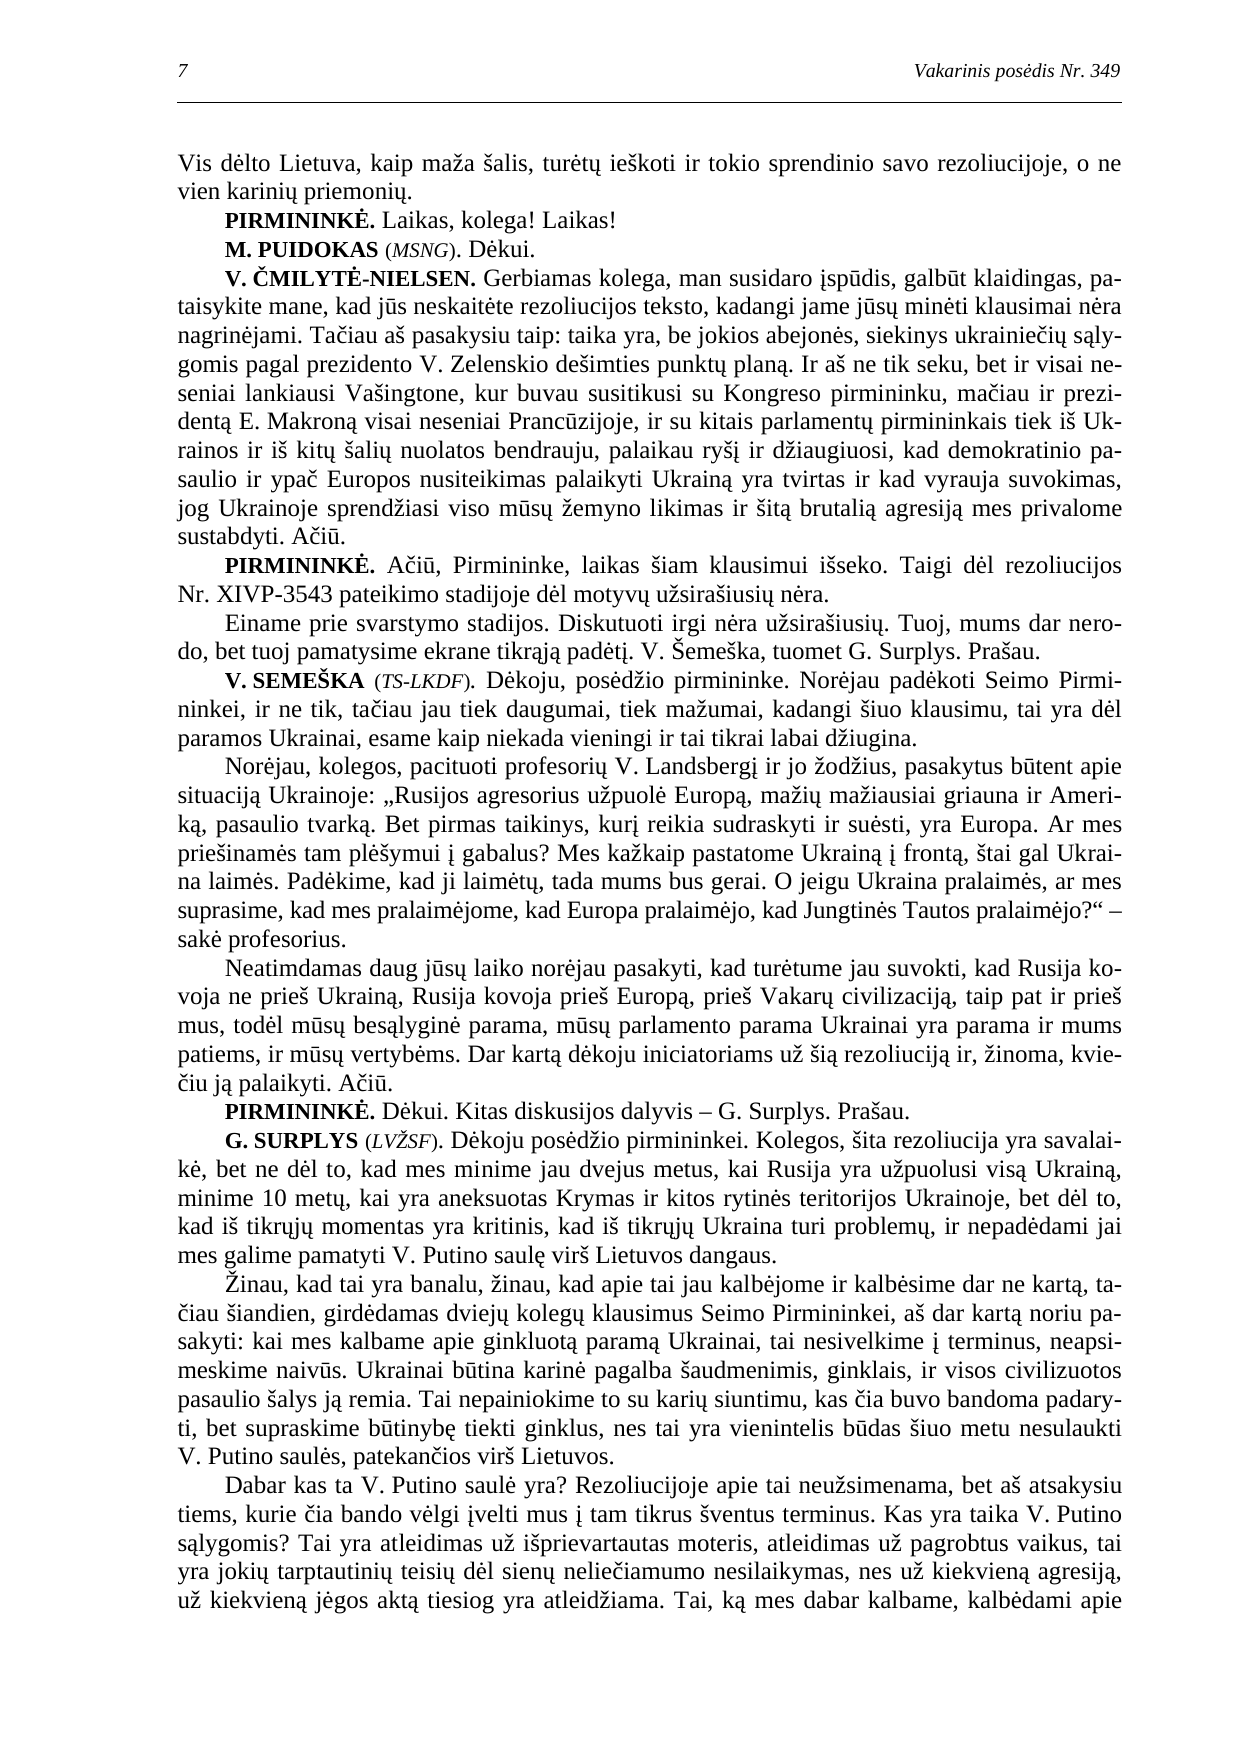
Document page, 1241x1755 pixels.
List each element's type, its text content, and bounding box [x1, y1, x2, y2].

text PIRMININKĖ. Ačiū, Pir­mi­nin­ke, lai­kas šiam klau­si­mui iš­se­ko. Tai­gi dėl re­zo­liu­ci­jos Nr. XIVP-3543 pa­tei­ki­mo sta­di­jo­je dėl mo­ty­vų už­si­ra­šiu­sių nė­ra. [177, 550, 1122, 608]
text V. ČMILYTĖ-NIELSEN. Ger­bia­mas ko­le­ga, man su­si­da­ro įspū­dis, gal­būt klai­din­gas, pa­tai­sy­ki­te ma­ne, kad jūs ne­skai­tė­te re­zo­liu­ci­jos teks­to, ka­dan­gi ja­me jū­sų mi­nė­ti klau­si­mai nė­ra nag­ri­nė­ja­mi. Ta­čiau aš pa­sa­ky­siu taip: tai­ka yra, be jo­kios abe­jo­nės, sie­ki­nys uk­rai­nie­čių są­ly­go­mis pa­gal pre­zi­den­to V. Ze­lens­kio de­šim­ties punk­tų pla­ną. Ir aš ne tik se­ku, bet ir vi­sai ne­se­niai lan­kiau­si Va­šing­to­ne, kur bu­vau su­si­ti­ku­si su Kon­gre­so pir­mi­nin­ku, ma­čiau ir pre­zi­den­tą E. Mak­ro­ną vi­sai ne­se­niai Pran­cū­zi­jo­je, ir su ki­tais par­la­men­tų pir­mi­nin­kais tiek iš Uk­rai­nos ir iš ki­tų ša­lių nuo­la­tos ben­drau­ju, pa­lai­kau ry­šį ir džiau­giuo­si, kad de­mo­kra­tinio pa­sau­lio ir ypač Eu­ro­pos nu­si­tei­ki­mas pa­lai­ky­ti Uk­rai­ną yra tvir­tas ir kad vy­rau­ja su­vo­ki­mas, jog Uk­rai­no­je spren­džia­si vi­so mū­sų že­my­no li­ki­mas ir ši­tą bru­ta­lią ag­re­si­ją mes pri­va­lo­me su­stab­dy­ti. Ačiū. [177, 263, 1122, 550]
text Ne­at­im­da­mas daug jū­sų lai­ko no­rė­jau pa­sa­ky­ti, kad tu­rė­tu­me jau su­vok­ti, kad Ru­si­ja ko­vo­ja ne prieš Uk­rai­ną, Ru­si­ja ko­vo­ja prieš Eu­ro­pą, prieš Va­ka­rų ci­vi­li­za­ci­ją, taip pat ir prieš mus, to­dėl mū­sų be­są­ly­gi­nė pa­ra­ma, mū­sų par­la­men­to pa­ra­ma Uk­rai­nai yra pa­ra­ma ir mums pa­tiems, ir mū­sų ver­ty­bėms. Dar kar­tą dė­ko­ju ini­cia­to­riams už šią re­zo­liu­ci­ją ir, ži­no­ma, kvie­čiu ją pa­lai­ky­ti. Ačiū. [177, 953, 1122, 1096]
text M. PUIDOKAS (MSNG). Dė­kui. [177, 234, 1122, 263]
text PIRMININKĖ. Lai­kas, ko­le­ga! Lai­kas! [177, 205, 1122, 234]
text G. SURPLYS (LVŽSF). Dė­ko­ju po­sė­džio pir­mi­nin­kei. Ko­le­gos, ši­ta re­zo­liu­ci­ja yra sa­va­lai­kė, bet ne dėl to, kad mes mi­ni­me jau dve­jus me­tus, kai Ru­si­ja yra už­puo­lu­si vi­są Uk­rai­ną, mi­ni­me 10 me­tų, kai yra anek­suo­tas Kry­mas ir ki­tos ry­ti­nės te­ri­to­ri­jos Uk­rai­no­je, bet dėl to, kad iš tik­rų­jų mo­men­tas yra kri­ti­nis, kad iš tik­rų­jų Uk­rai­na tu­ri pro­ble­mų, ir ne­pa­dė­da­mi jai mes ga­li­me pa­ma­ty­ti V. Pu­ti­no sau­lę virš Lie­tu­vos dan­gaus. [177, 1125, 1122, 1269]
text No­rė­jau, ko­le­gos, pa­ci­tuo­ti pro­fe­so­rių V. Land­sber­gį ir jo žo­džius, pa­sa­ky­tus bū­tent apie si­tu­a­ci­ją Uk­rai­no­je: „Ru­si­jos ag­re­so­rius už­puo­lė Eu­ro­pą, ma­žių ma­žiau­siai griau­na ir Ame­ri­ką, pa­sau­lio tvar­ką. Bet pir­mas tai­ki­nys, ku­rį rei­kia su­dras­ky­ti ir su­ės­ti, yra Eu­ro­pa. Ar mes prie­ši­na­mės tam plė­šy­mui į ga­ba­lus? Mes kaž­kaip pa­sta­to­me Uk­rai­ną į fron­tą, štai gal Uk­rai­na lai­mės. Pa­dė­ki­me, kad ji lai­mė­tų, ta­da mums bus ge­rai. O jei­gu Uk­rai­na pra­lai­mės, ar mes su­pra­si­me, kad mes pra­lai­mė­jo­me, kad Eu­ro­pa pra­lai­mė­jo, kad Jung­ti­nės Tau­tos pra­lai­mė­jo?“ – sa­kė pro­fe­so­rius. [177, 751, 1122, 953]
text Vis dėl­to Lie­tu­va, kaip ma­ža ša­lis, tu­rė­tų ieš­ko­ti ir to­kio spren­di­nio sa­vo re­zo­liu­ci­jo­je, o ne vien ka­ri­nių prie­mo­nių. [177, 148, 1122, 205]
text Da­bar kas ta V. Pu­ti­no sau­lė yra? Re­zo­liu­ci­jo­je apie tai ne­už­si­me­na­ma, bet aš at­sa­ky­siu tiems, ku­rie čia ban­do vėl­gi įvel­ti mus į tam tik­rus šven­tus ter­mi­nus. Kas yra tai­ka V. Pu­ti­no są­ly­go­mis? Tai yra at­lei­di­mas už iš­prie­var­tau­tas mo­te­ris, at­lei­di­mas už pa­grob­tus vai­kus, tai yra jo­kių tarp­tau­ti­nių tei­sių dėl sie­nų ne­lie­čia­mu­mo ne­si­lai­ky­mas, nes už kiek­vie­ną ag­re­si­ją, už kiek­vie­ną jė­gos ak­tą tie­siog yra at­lei­džia­ma. Tai, ką mes da­bar kal­ba­me, kal­bė­da­mi apie [177, 1470, 1122, 1614]
text Ži­nau, kad tai yra ba­na­lu, ži­nau, kad apie tai jau kal­bė­jo­me ir kal­bė­si­me dar ne kar­tą, ta­čiau šian­dien, gir­dė­da­mas dvie­jų ko­le­gų klau­si­mus Sei­mo Pir­mi­nin­kei, aš dar kar­tą no­riu pa­sa­ky­ti: kai mes kal­ba­me apie gin­kluo­tą pa­ra­mą Uk­rai­nai, tai ne­si­vel­ki­me į ter­mi­nus, ne­ap­si­mes­ki­me nai­vūs. Uk­rai­nai bū­ti­na ka­ri­nė pa­gal­ba šaud­me­ni­mis, gin­klais, ir vi­sos ci­vi­li­zuo­tos pa­sau­lio ša­lys ją re­mia. Tai ne­pai­nio­ki­me to su ka­rių siun­ti­mu, kas čia bu­vo ban­do­ma pa­da­ry­ti, bet su­pras­ki­me bū­ti­ny­bę tiek­ti gin­klus, nes tai yra vie­nin­te­lis bū­das šiuo me­tu ne­su­lauk­ti V. Pu­ti­no sau­lės, pa­te­kan­čios virš Lie­tu­vos. [177, 1269, 1122, 1470]
text Ei­na­me prie svars­ty­mo sta­di­jos. Dis­ku­tuo­ti ir­gi nė­ra už­si­ra­šiu­sių. Tuoj, mums dar ne­ro­do, bet tuoj pa­ma­ty­si­me ek­ra­ne tik­rą­ją pa­dė­tį. V. Še­meš­ka, tuo­met G. Sur­plys. Pra­šau. [177, 608, 1122, 665]
text V. SEMEŠKA (TS-LKDF). Dė­ko­ju, po­sė­džio pir­mi­nin­ke. No­rė­jau pa­dė­ko­ti Sei­mo Pir­mi­nin­kei, ir ne tik, ta­čiau jau tiek dau­gu­mai, tiek ma­žu­mai, ka­dan­gi šiuo klau­si­mu, tai yra dėl pa­ra­mos Uk­rai­nai, esa­me kaip nie­ka­da vie­nin­gi ir tai tik­rai la­bai džiu­gi­na. [177, 665, 1122, 751]
text PIRMININKĖ. Dė­kui. Ki­tas dis­ku­si­jos da­ly­vis – G. Sur­plys. Pra­šau. [177, 1096, 1122, 1125]
